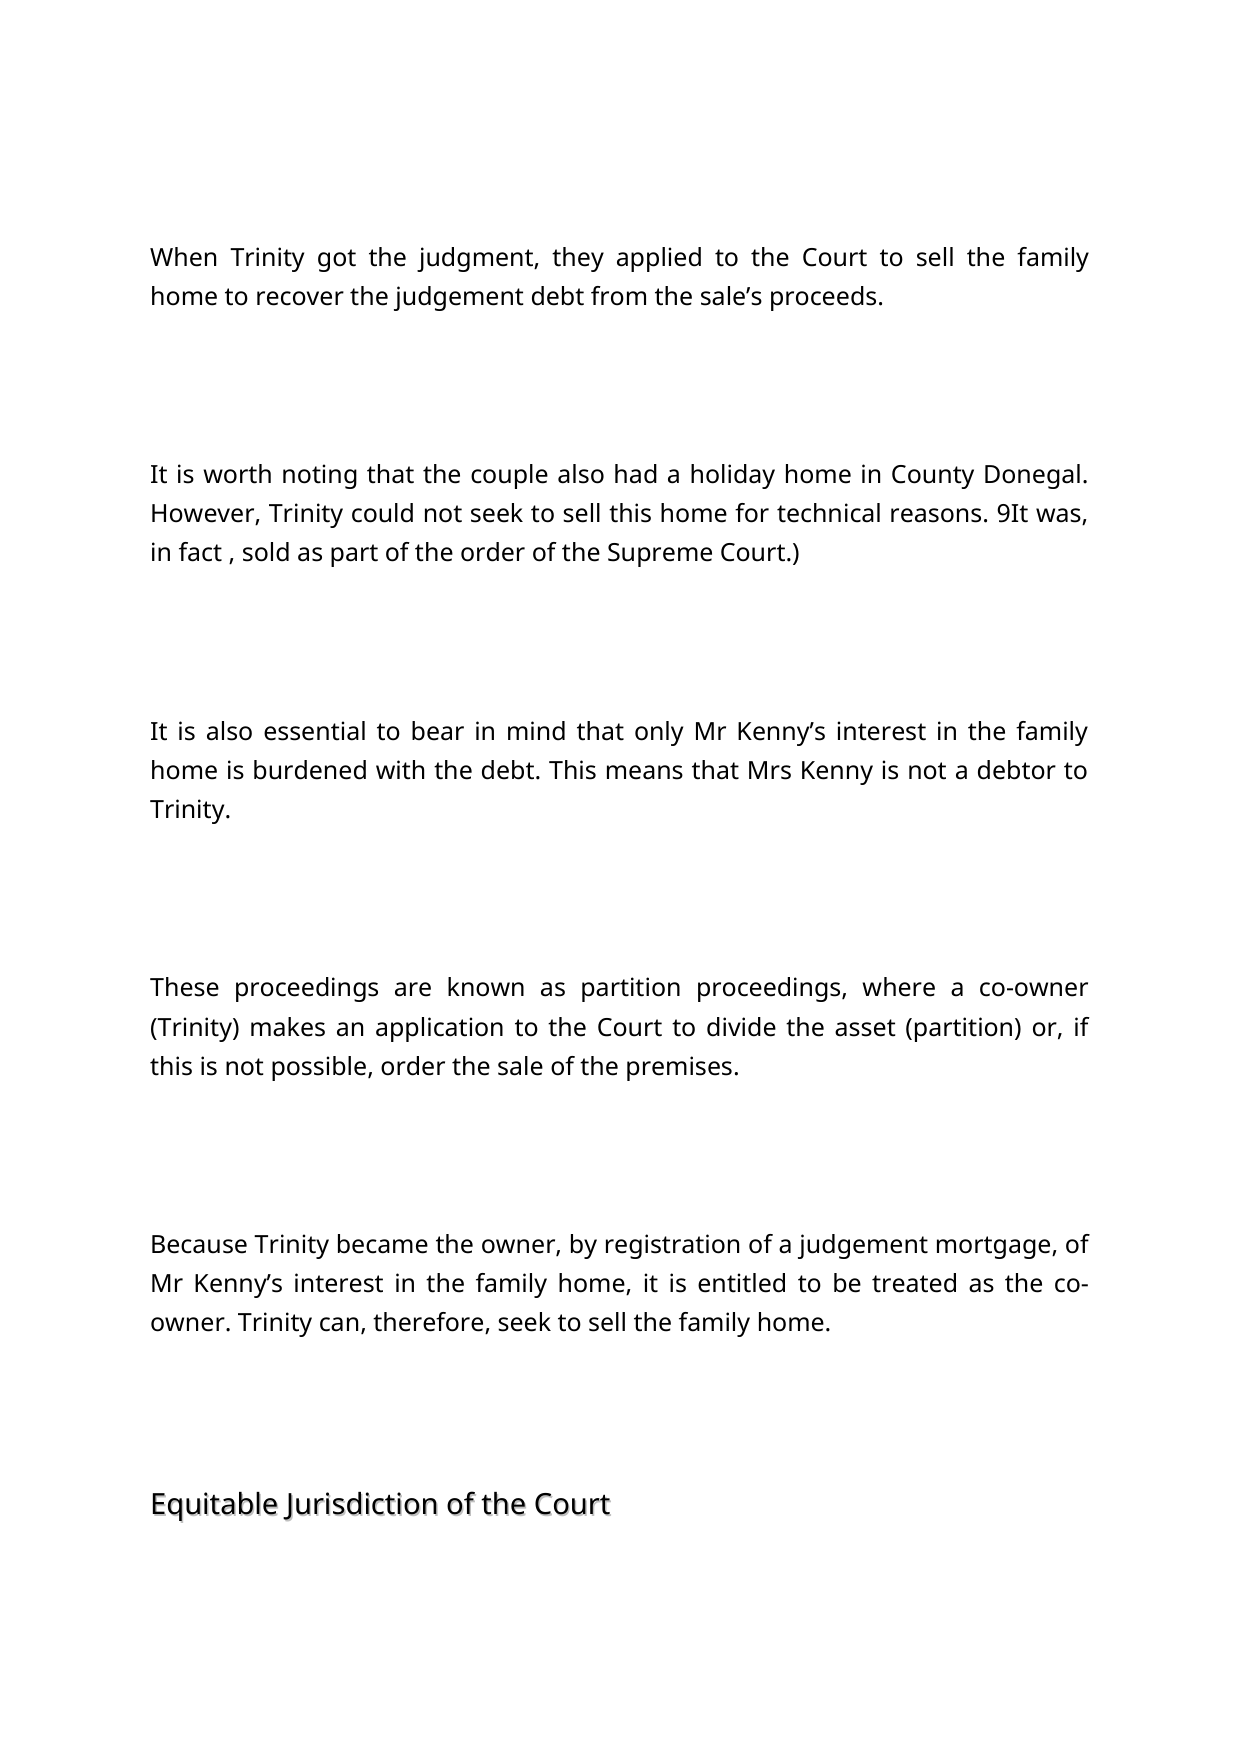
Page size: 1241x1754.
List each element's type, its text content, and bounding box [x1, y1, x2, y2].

text Because Trinity became the owner, by registration of a judgement mortgage, of Mr Kenny’s interest in the family home, it is entitled to be treated as the co-owner. Trinity can, therefore, seek to sell the family home. [150, 1227, 1090, 1339]
text These proceedings are known as partition proceedings, where a co-owner (Trinity) makes an application to the Court to divide the asset (partition) or, if this is not possible, order the sale of the premises. [150, 970, 1090, 1082]
text When Trinity got the judgment, they applied to the Court to sell the family home to recover the judgement debt from the sale’s proceeds. [150, 239, 1090, 312]
text It is worth noting that the couple also had a holiday home in County Donegal. However, Trinity could not seek to sell this home for technical reasons. 9It was, in fact , sold as part of the order of the Supreme Court.) [150, 457, 1090, 569]
subtitle Equitable Jurisdiction of the Court [150, 1483, 1090, 1523]
text It is also essential to bear in mind that only Mr Kenny’s interest in the family home is burdened with the debt. This means that Mrs Kenny is not a debtor to Trinity. [150, 713, 1090, 826]
